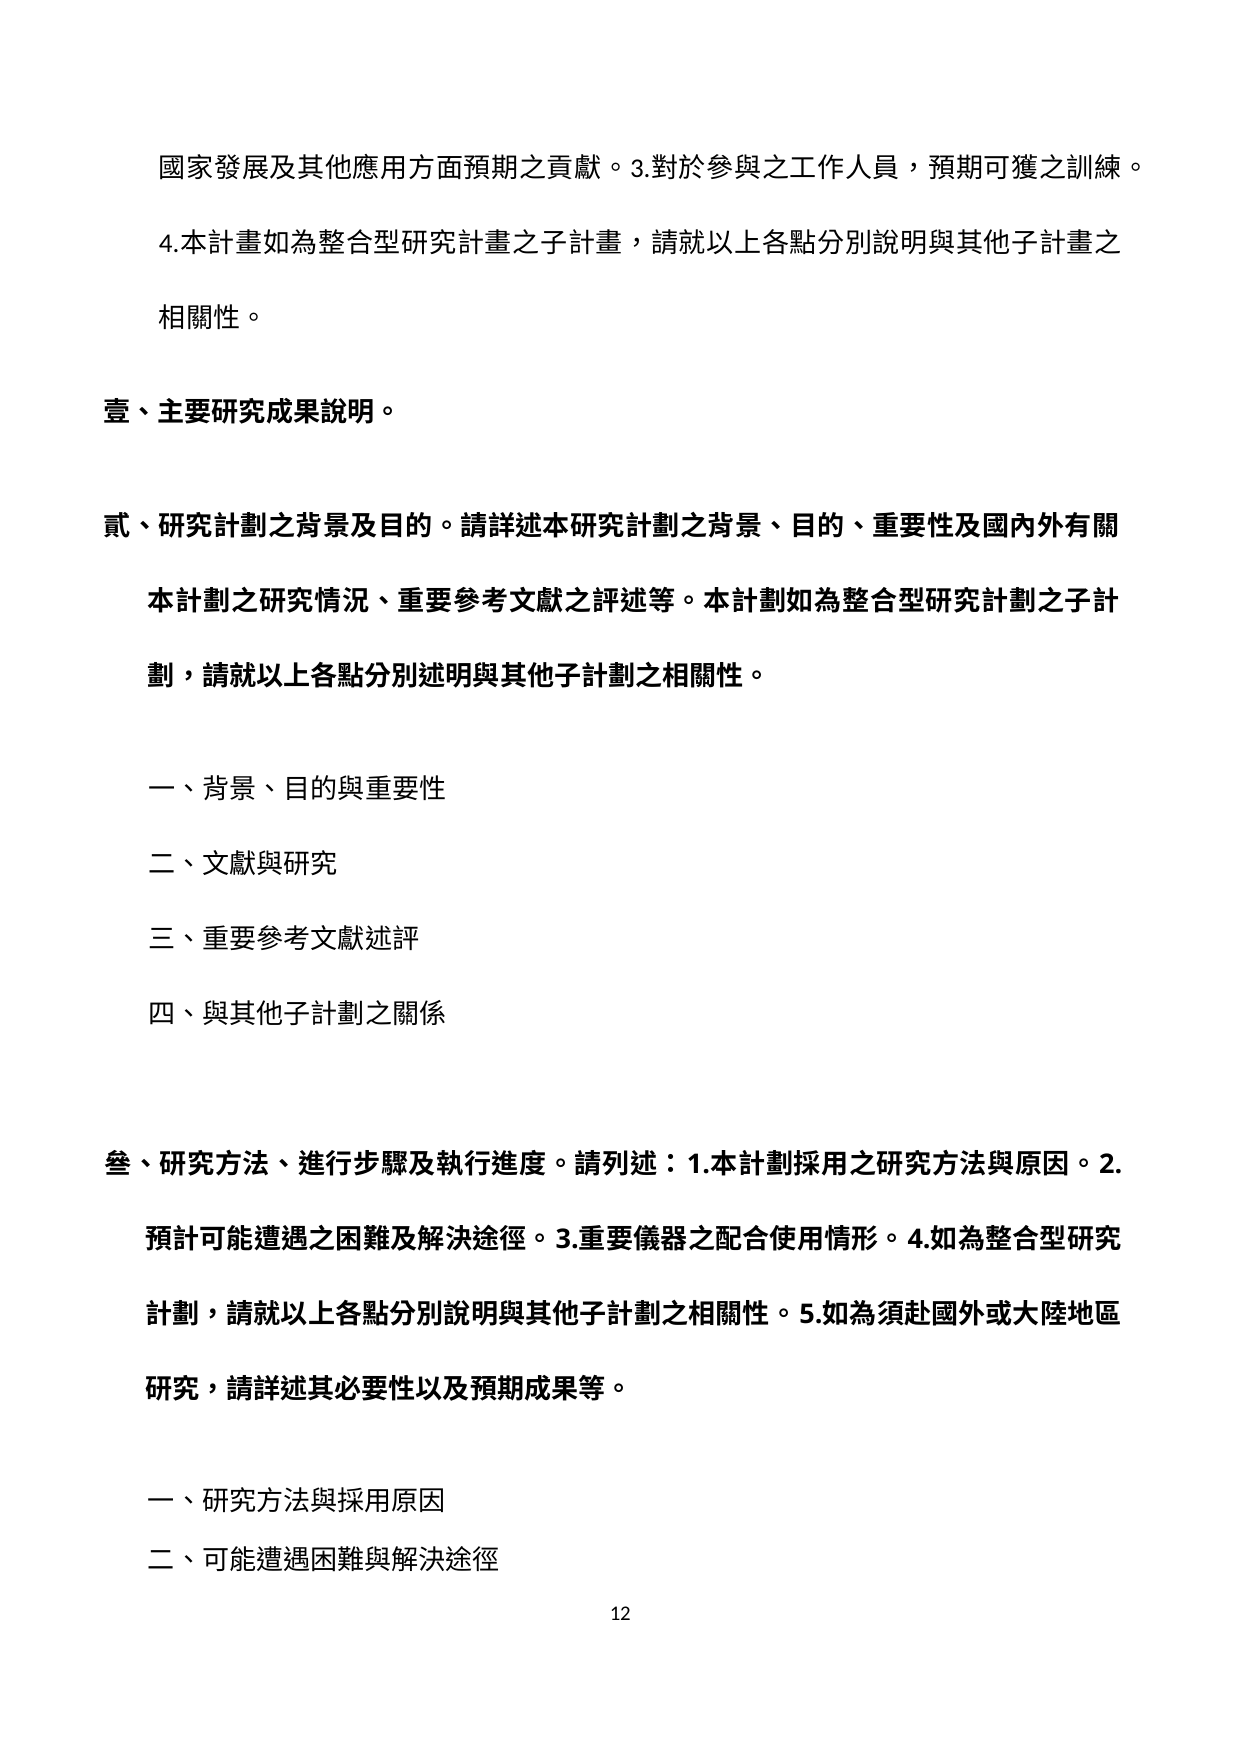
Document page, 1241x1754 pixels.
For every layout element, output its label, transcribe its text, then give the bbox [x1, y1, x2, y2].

text 叄、研究方法、進行步驟及執行進度。請列述：1.本計劃採用之研究方法與原因。2.預計可能遭遇之困難及解決途徑。3.重要儀器之配合使用情形。4.如為整合型研究計劃，請就以上各點分別說明與其他子計劃之相關性。5.如為須赴國外或大陸地區研究，請詳述其必要性以及預期成果等。 [104, 1124, 1122, 1424]
text 三、重要參考文獻述評 [148, 899, 1122, 974]
text 四、與其他子計劃之關係 [148, 974, 1122, 1049]
text 壹、主要研究成果說明。 [103, 390, 1122, 429]
text 4、預期完成之工作項目及成果。請列述：1.預期完成之工作項目。2.對於學術研究、國家發展及其他應用方面預期之貢獻。3.對於參與之工作人員，預期可獲之訓練。4.本計畫如為整合型研究計畫之子計畫，請就以上各點分別說明與其他子計畫之相關性。 [118, 128, 1122, 353]
text 貳、研究計劃之背景及目的。請詳述本研究計劃之背景、目的、重要性及國內外有關本計劃之研究情況、重要參考文獻之評述等。本計劃如為整合型研究計劃之子計劃，請就以上各點分別述明與其他子計劃之相關性。 [103, 487, 1122, 712]
text 一、背景、目的與重要性 [148, 749, 1122, 824]
text 二、文獻與研究 [148, 824, 1122, 899]
text 一、研究方法與採用原因 [148, 1479, 1122, 1519]
text 二、可能遭遇困難與解決途徑 [148, 1538, 1122, 1577]
